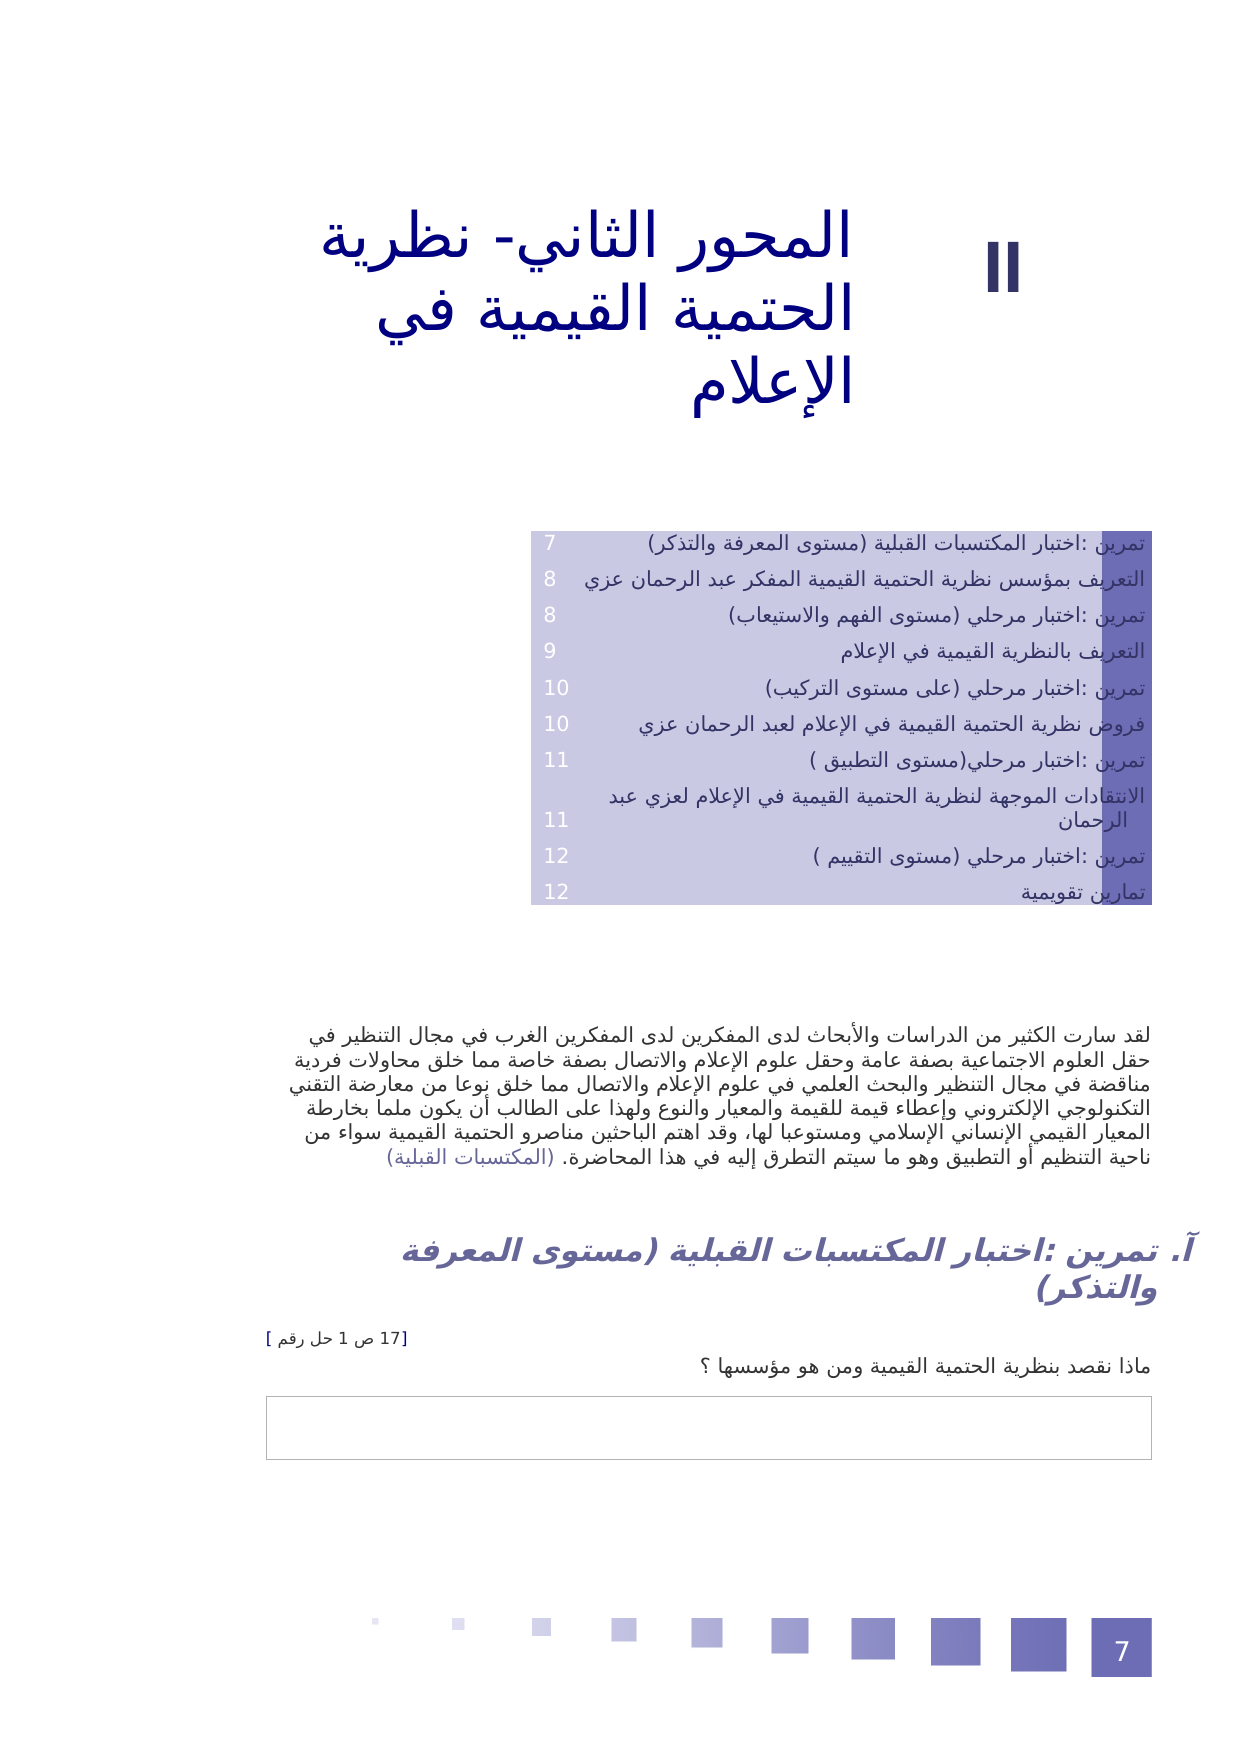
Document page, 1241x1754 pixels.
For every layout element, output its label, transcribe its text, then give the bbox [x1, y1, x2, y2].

text [17 ص 1 حل رقم ] [266, 1329, 1152, 1348]
title تمرين :اختبار مرحلي (مستوى التقييم ) 12 [543, 844, 1146, 868]
text لقد سارت الكثير من الدراسات والأبحاث لدى المفكرين لدى المفكرين الغرب في مجال التنظير في حقل العلوم الاجتماعية بصفة عامة وحقل علوم الإعلام والاتصال بصفة خاصة مما خلق محاولات فردية مناقضة في مجال التنظير والبحث العلمي في علوم الإعلام والاتصال مما خلق نوعا من معارضة التقني التكنولوجي الإلكتروني وإعطاء قيمة للقيمة والمعيار والنوع ولهذا على الطالب أن يكون ملما بخارطة المعيار القيمي الإنساني الإسلامي ومستوعبا لها، وقد اهتم الباحثين مناصرو الحتمية القيمية سواء من ناحية التنظيم أو التطبيق وهو ما سيتم التطرق إليه في هذا المحاضرة. (المكتسبات القبلية) [266, 1023, 1152, 1169]
picture [531, 531, 1152, 905]
title الانتقادات الموجهة لنظرية الحتمية القيمية في الإعلام لعزي عبد الرحمان 11 [543, 784, 1146, 832]
picture [177, 1618, 1152, 1677]
table_header [267, 1397, 1151, 1459]
text ماذا نقصد بنظرية الحتمية القيمية ومن هو مؤسسها ؟ [266, 1354, 1152, 1378]
title تمرين :اختبار المكتسبات القبلية (مستوى المعرفة والتذكر) 7 [543, 531, 1146, 556]
title تمرين :اختبار مرحلي (على مستوى التركيب) 10 [543, 676, 1146, 700]
title تمرين :اختبار مرحلي (مستوى الفهم والاستيعاب) 8 [543, 603, 1146, 628]
title التعريف بمؤسس نظرية الحتمية القيمية المفكر عبد الرحمان عزي 8 [543, 567, 1146, 592]
title II-المحور الثاني- نظرية الحتمية القيمية في الإعلام [213, 199, 856, 418]
title فروض نظرية الحتمية القيمية في الإعلام لعبد الرحمان عزي 10 [543, 712, 1146, 736]
title التعريف بالنظرية القيمية في الإعلام 9 [543, 639, 1146, 664]
text II [903, 227, 1104, 308]
title تمارين تقويمية 12 [543, 880, 1146, 904]
title تمرين :اختبار المكتسبات القبلية (مستوى المعرفة والتذكر) [266, 1233, 1211, 1305]
title تمرين :اختبار مرحلي(مستوى التطبيق ) 11 [543, 748, 1146, 772]
